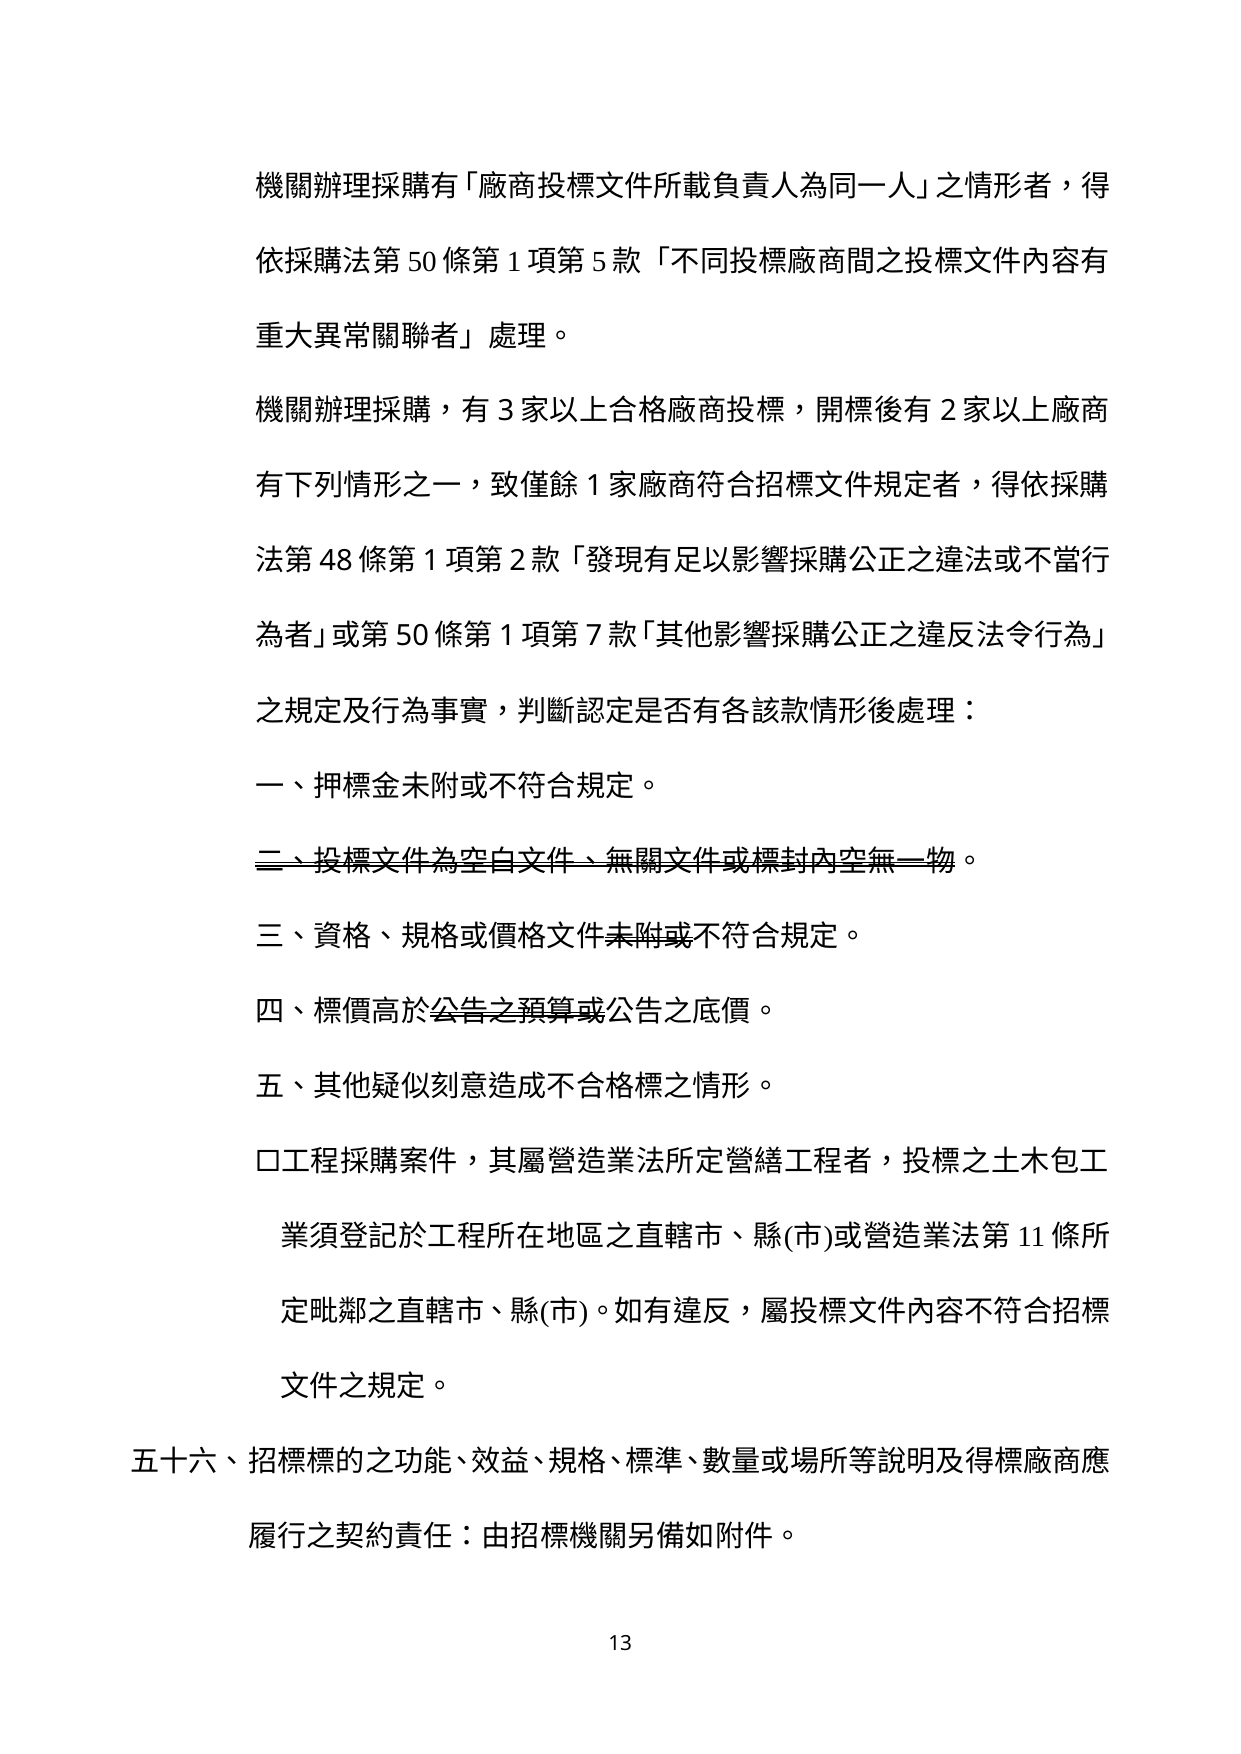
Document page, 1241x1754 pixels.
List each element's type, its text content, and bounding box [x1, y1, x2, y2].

text 一、押標金未附或不符合規定。 [255, 746, 1110, 821]
text 五、其他疑似刻意造成不合格標之情形。 [255, 1046, 1110, 1121]
text 工程採購案件，其屬營造業法所定營繕工程者，投標之土木包工業須登記於工程所在地區之直轄市、縣(市)或營造業法第11條所定毗鄰之直轄市、縣(市)。如有違反，屬投標文件內容不符合招標文件之規定。 [255, 1121, 1110, 1421]
text 機關辦理採購，有3家以上合格廠商投標，開標後有2家以上廠商有下列情形之一，致僅餘1家廠商符合招標文件規定者，得依採購法第48條第1項第2款「發現有足以影響採購公正之違法或不當行為者」或第50條第1項第7款「其他影響採購公正之違反法令行為」之規定及行為事實，判斷認定是否有各該款情形後處理： [255, 371, 1110, 746]
text 三、資格、規格或價格文件未附或不符合規定。 [255, 896, 1110, 971]
text 機關辦理採購有「廠商投標文件所載負責人為同一人」之情形者，得依採購法第50條第1項第5款「不同投標廠商間之投標文件內容有重大異常關聯者」處理。 [255, 146, 1110, 371]
text 四、標價高於公告之預算或公告之底價。 [255, 971, 1110, 1046]
list 招標標的之功能、效益、規格、標準、數量或場所等說明及得標廠商應履行之契約責任：由招標機關另備如附件。 [130, 1421, 1110, 1571]
text 二、投標文件為空白文件、無關文件或標封內空無一物。 [255, 821, 1110, 896]
